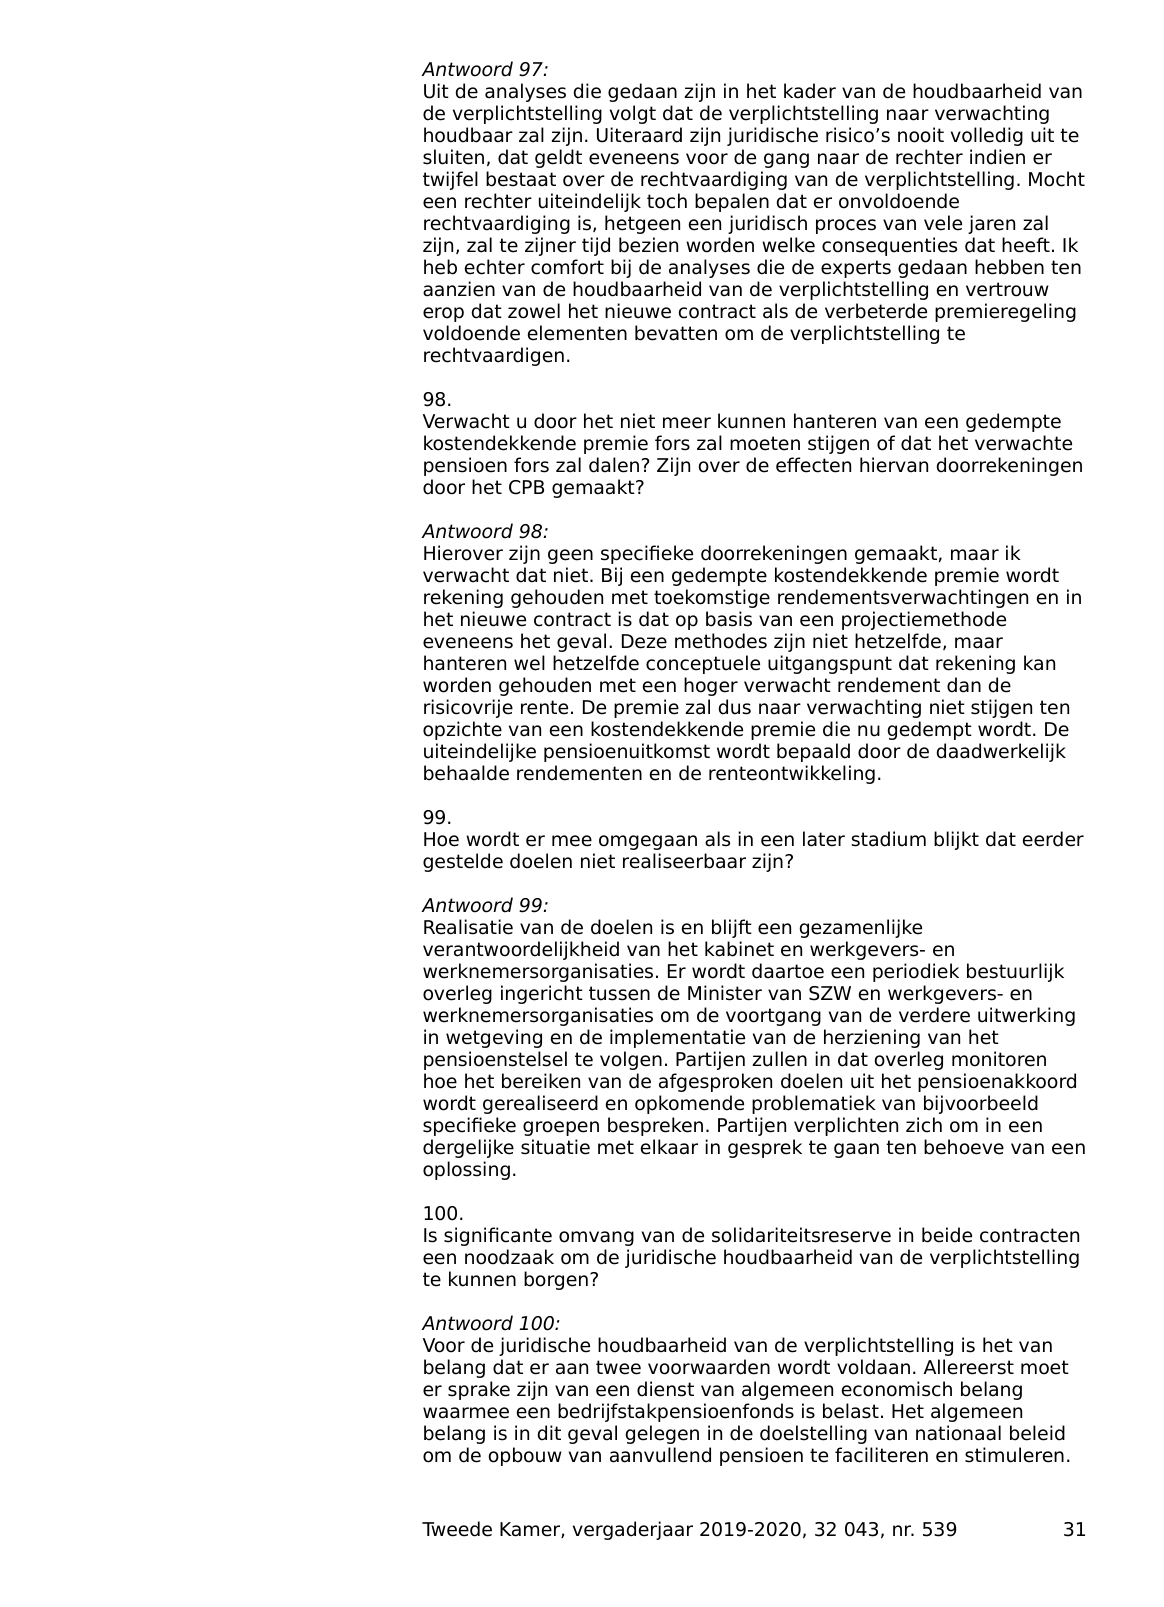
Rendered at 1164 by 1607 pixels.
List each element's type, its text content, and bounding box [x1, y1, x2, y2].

text Hoe wordt er mee omgegaan als in een later stadium blijkt dat eerder gestelde doelen niet realiseerbaar zijn? [422, 829, 1087, 873]
text 99. [422, 807, 1087, 829]
text Voor de juridische houdbaarheid van de verplichtstelling is het van belang dat er aan twee voorwaarden wordt voldaan. Allereerst moet er sprake zijn van een dienst van algemeen economisch belang waarmee een bedrijfstakpensioenfonds is belast. Het algemeen belang is in dit geval gelegen in de doelstelling van nationaal beleid om de opbouw van aanvullend pensioen te faciliteren en stimuleren. [422, 1335, 1087, 1467]
text 98. [422, 389, 1087, 411]
text Antwoord 98: [422, 521, 1087, 543]
text Uit de analyses die gedaan zijn in het kader van de houdbaarheid van de verplichtstelling volgt dat de verplichtstelling naar verwachting houdbaar zal zijn. Uiteraard zijn juridische risico’s nooit volledig uit te sluiten, dat geldt eveneens voor de gang naar de rechter indien er twijfel bestaat over de rechtvaardiging van de verplichtstelling. Mocht een rechter uiteindelijk toch bepalen dat er onvoldoende rechtvaardiging is, hetgeen een juridisch proces van vele jaren zal zijn, zal te zijner tijd bezien worden welke consequenties dat heeft. Ik heb echter comfort bij de analyses die de experts gedaan hebben ten aanzien van de houdbaarheid van de verplichtstelling en vertrouw erop dat zowel het nieuwe contract als de verbeterde premieregeling voldoende elementen bevatten om de verplichtstelling te rechtvaardigen. [422, 81, 1087, 367]
text Antwoord 97: [422, 59, 1087, 81]
text Is significante omvang van de solidariteitsreserve in beide contracten een noodzaak om de juridische houdbaarheid van de verplichtstelling te kunnen borgen? [422, 1225, 1087, 1291]
text Realisatie van de doelen is en blijft een gezamenlijke verantwoordelijkheid van het kabinet en werkgevers- en werknemersorganisaties. Er wordt daartoe een periodiek bestuurlijk overleg ingericht tussen de Minister van SZW en werkgevers- en werknemersorganisaties om de voortgang van de verdere uitwerking in wetgeving en de implementatie van de herziening van het pensioenstelsel te volgen. Partijen zullen in dat overleg monitoren hoe het bereiken van de afgesproken doelen uit het pensioenakkoord wordt gerealiseerd en opkomende problematiek van bijvoorbeeld specifieke groepen bespreken. Partijen verplichten zich om in een dergelijke situatie met elkaar in gesprek te gaan ten behoeve van een oplossing. [422, 917, 1087, 1181]
text 100. [422, 1203, 1087, 1225]
text Verwacht u door het niet meer kunnen hanteren van een gedempte kostendekkende premie fors zal moeten stijgen of dat het verwachte pensioen fors zal dalen? Zijn over de effecten hiervan doorrekeningen door het CPB gemaakt? [422, 411, 1087, 499]
text Antwoord 100: [422, 1313, 1087, 1335]
text Antwoord 99: [422, 895, 1087, 917]
text Hierover zijn geen specifieke doorrekeningen gemaakt, maar ik verwacht dat niet. Bij een gedempte kostendekkende premie wordt rekening gehouden met toekomstige rendementsverwachtingen en in het nieuwe contract is dat op basis van een projectiemethode eveneens het geval. Deze methodes zijn niet hetzelfde, maar hanteren wel hetzelfde conceptuele uitgangspunt dat rekening kan worden gehouden met een hoger verwacht rendement dan de risicovrije rente. De premie zal dus naar verwachting niet stijgen ten opzichte van een kostendekkende premie die nu gedempt wordt. De uiteindelijke pensioenuitkomst wordt bepaald door de daadwerkelijk behaalde rendementen en de renteontwikkeling. [422, 543, 1087, 785]
